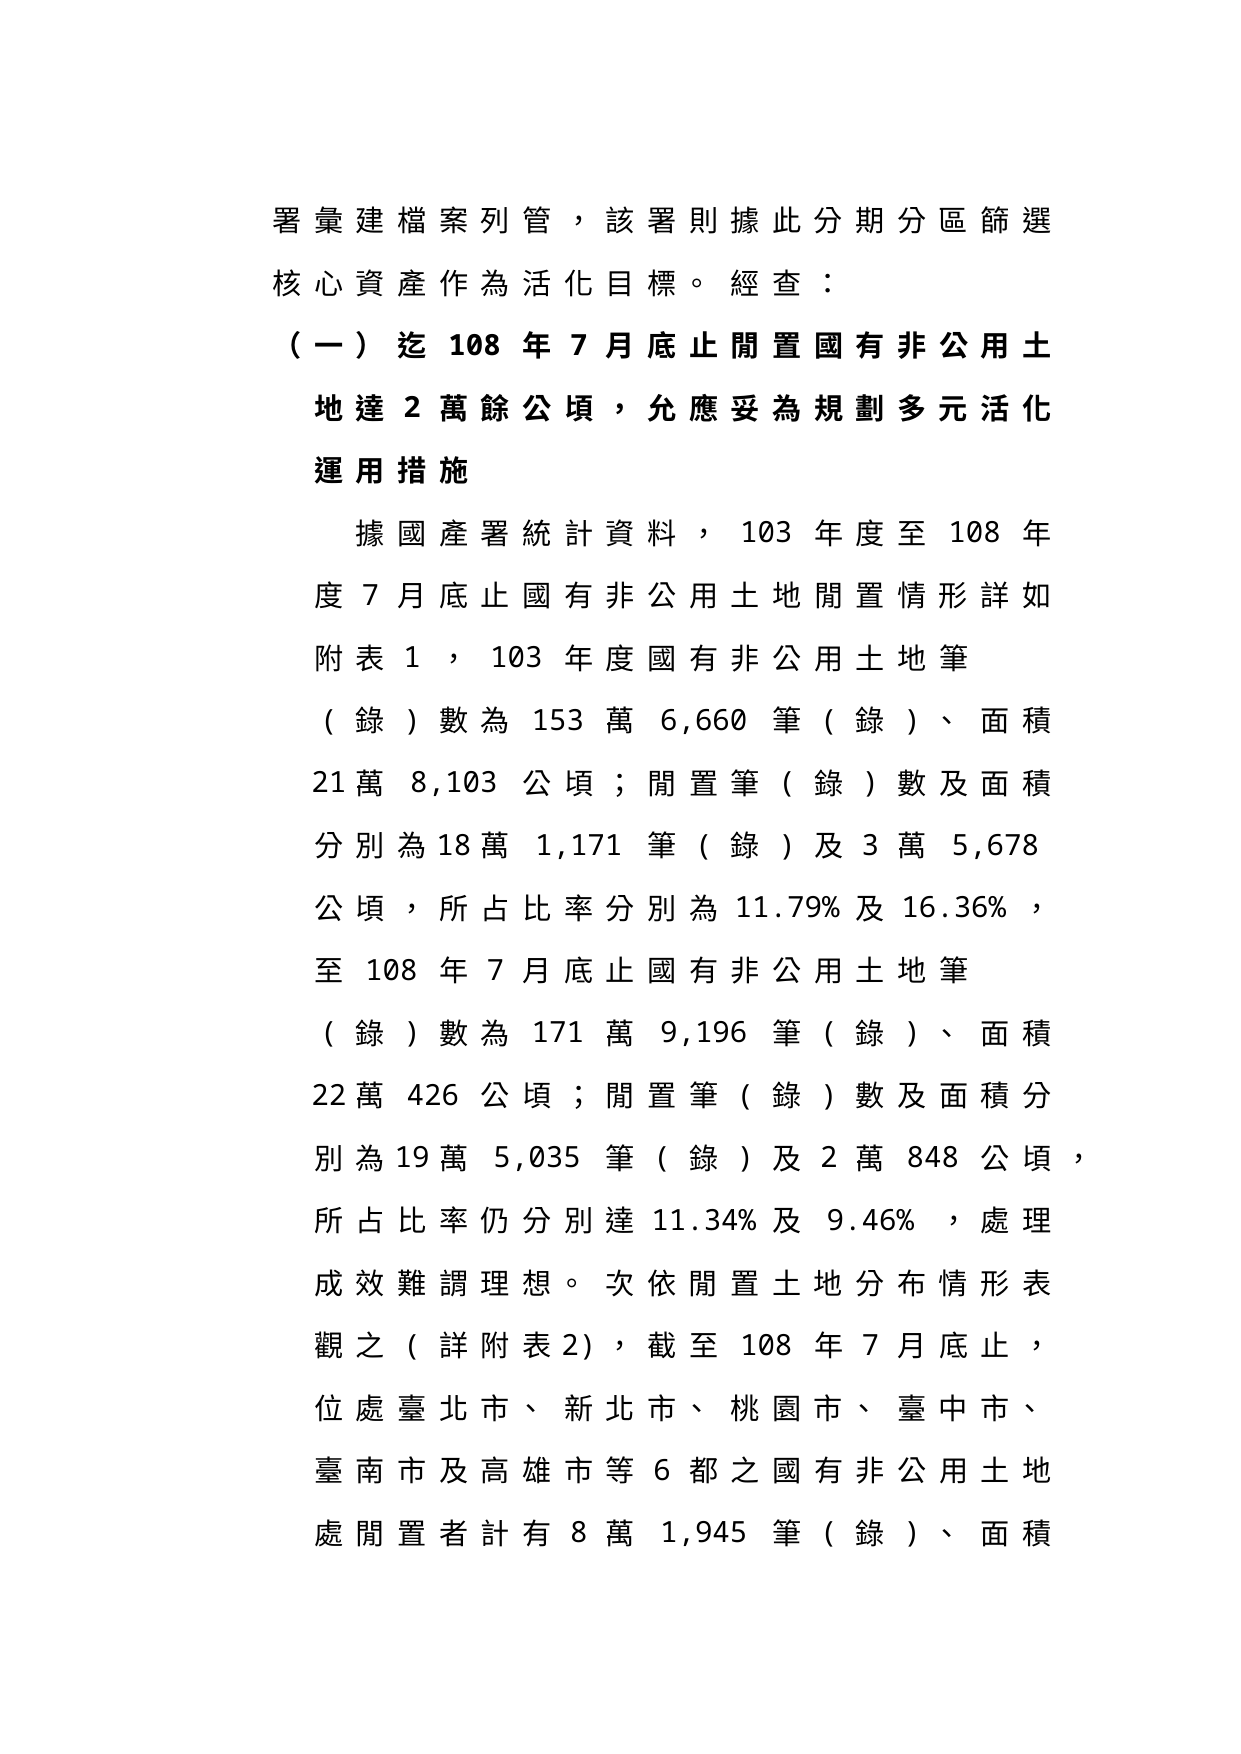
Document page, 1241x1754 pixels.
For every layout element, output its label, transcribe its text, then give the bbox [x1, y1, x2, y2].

text 據國產署統計資料，103年度至108年度7月底止國有非公用土地閒置情形詳如附表1，103年度國有非公用土地筆(錄)數為153萬6,660筆(錄)、面積21萬8,103公頃；閒置筆(錄)數及面積分別為18萬1,171筆(錄)及3萬5,678公頃，所占比率分別為11.79%及16.36%，至108年7月底止國有非公用土地筆(錄)數為171萬9,196筆(錄)、面積22萬426公頃；閒置筆(錄)數及面積分別為19萬5,035筆(錄)及2萬848公頃，所占比率仍分別達11.34%及9.46%，處理成效難謂理想。次依閒置土地分布情形表觀之(詳附表2)，截至108年7月底止，位處臺北市、新北市、桃園市、臺中市、臺南市及高雄市等6都之國有非公用土地處閒置者計有8萬1,945筆(錄)、面積為5,898公頃、價值643億餘元，其中閒置可建築用地計有3萬4,555筆(錄)、面積879公頃、價值475億餘元；其他縣市閒置土地亦有11萬3,090筆(錄)、面積1萬4,949公頃、價值230億餘元。若以其價值分析，六都之國有非公用閒置土地價值643億餘元，占全國873億餘元73.65%；而閒置可建築用地部分價值為475億餘元，占全國閒置可建築用地價值570億餘元83.30%，顯見閒置土地不乏位於精華地區者，亟待積極處理並妥為規劃多元活化運用措施。 [271, 490, 1058, 1552]
text 大面積國有土地受限於101年1月1月修正公布之國有財產法第53條「面積超過1,650平方公尺以上國有土地不得標售」之規定，為創造其使用價值增裕國庫收入，財政部針對「大面積國有建築用地（中央機關經管單筆或毗鄰合計面積超過500坪者）」列為國有公用不動產清理活化之核心資產，陸續納入加強國有財產活化運用相關計畫中。復為瞭解各機關經管國有公用財產之管理使用及活化運用情形，財政國有財產署(以下簡稱國產署)每年訂定「國有公用財產管理情形檢核計畫」，由各管理機關清查所經管國有土地依「閒置」、「低度利用」、「不經濟使用」、「非屬閒置、低度利用或不經濟使用」等4種類別，填報使用現況送該署彙建檔案列管，該署則據此分期分區篩選核心資產作為活化目標。經查： [242, 177, 1058, 302]
text （一）迄108年7月底止閒置國有非公用土地達2萬餘公頃，允應妥為規劃多元活化運用措施 [227, 302, 1058, 490]
